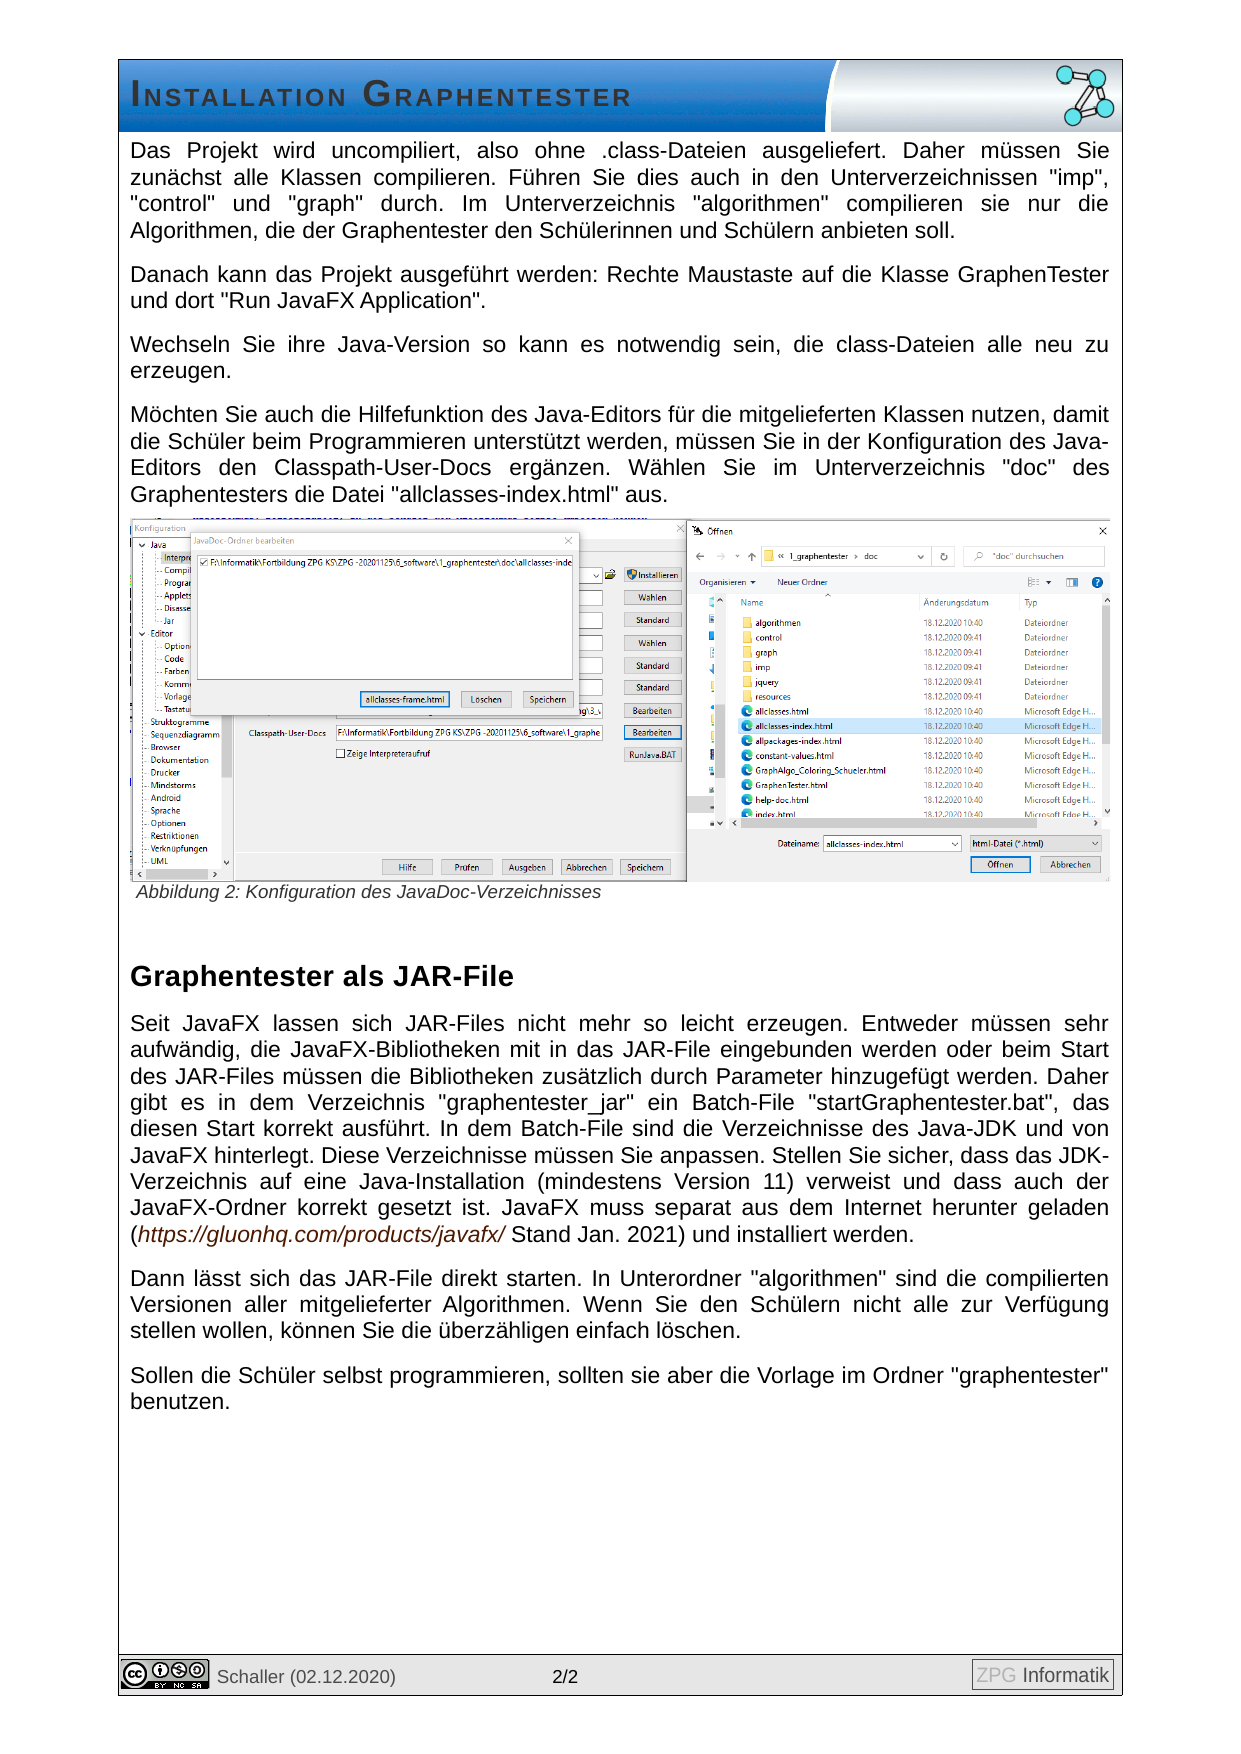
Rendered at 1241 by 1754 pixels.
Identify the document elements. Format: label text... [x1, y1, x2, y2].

picture [119, 60, 1122, 132]
picture [120, 1659, 210, 1689]
text Dann lässt sich das JAR-File direkt starten. In Unterordner "algorithmen" sind die compilierten Versionen aller mitgelieferter Algorithmen. Wenn Sie den Schülern nicht alle zur Verfügung stellen wollen, können Sie die überzähligen einfach löschen. [130, 1265, 1110, 1344]
subtitle Graphentester als JAR-File [130, 959, 1110, 992]
text Das Projekt wird uncompiliert, also ohne .class-Dateien ausgeliefert. Daher müssen Sie zunächst alle Klassen compilieren. Führen Sie dies auch in den Unterverzeichnissen "imp", "control" und "graph" durch. Im Unterverzeichnis "algorithmen" compilieren sie nur die Algorithmen, die der Graphentester den Schülerinnen und Schülern anbieten soll. [130, 137, 1110, 243]
text Wechseln Sie ihre Java-Version so kann es notwendig sein, die class-Dateien alle neu zu erzeugen. [130, 331, 1110, 384]
text Möchten Sie auch die Hilfefunktion des Java-Editors für die mitgelieferten Klassen nutzen, damit die Schüler beim Programmieren unterstützt werden, müssen Sie in der Konfiguration des Java-Editors den Classpath-User-Docs ergänzen. Wählen Sie im Unterverzeichnis "doc" des Graphentesters die Datei "allclasses-index.html" aus. [130, 401, 1110, 507]
picture [130, 518, 1111, 882]
text Danach kann das Projekt ausgeführt werden: Rechte Maustaste auf die Klasse GraphenTester und dort "Run JavaFX Application". [130, 261, 1110, 313]
text Sollen die Schüler selbst programmieren, sollten sie aber die Vorlage im Ordner "graphentester" benutzen. [130, 1362, 1110, 1414]
text Seit JavaFX lassen sich JAR-Files nicht mehr so leicht erzeugen. Entweder müssen sehr aufwändig, die JavaFX-Bibliotheken mit in das JAR-File eingebunden werden oder beim Start des JAR-Files müssen die Bibliotheken zusätzlich durch Parameter hinzugefügt werden. Daher gibt es in dem Verzeichnis "graphentester_jar" ein Batch-File "startGraphentester.bat", das diesen Start korrekt ausführt. In dem Batch-File sind die Verzeichnisse des Java-JDK und von JavaFX hinterlegt. Diese Verzeichnisse müssen Sie anpassen. Stellen Sie sicher, dass das JDK-Verzeichnis auf eine Java-Installation (mindestens Version 11) verweist und dass auch der JavaFX-Ordner korrekt gesetzt ist. JavaFX muss separat aus dem Internet herunter geladen (https://gluonhq.com/products/javafx/ Stand Jan. 2021) und installiert werden. [130, 1010, 1110, 1247]
text Abbildung 2: Konfiguration des JavaDoc-Verzeichnisses [136, 882, 1104, 903]
